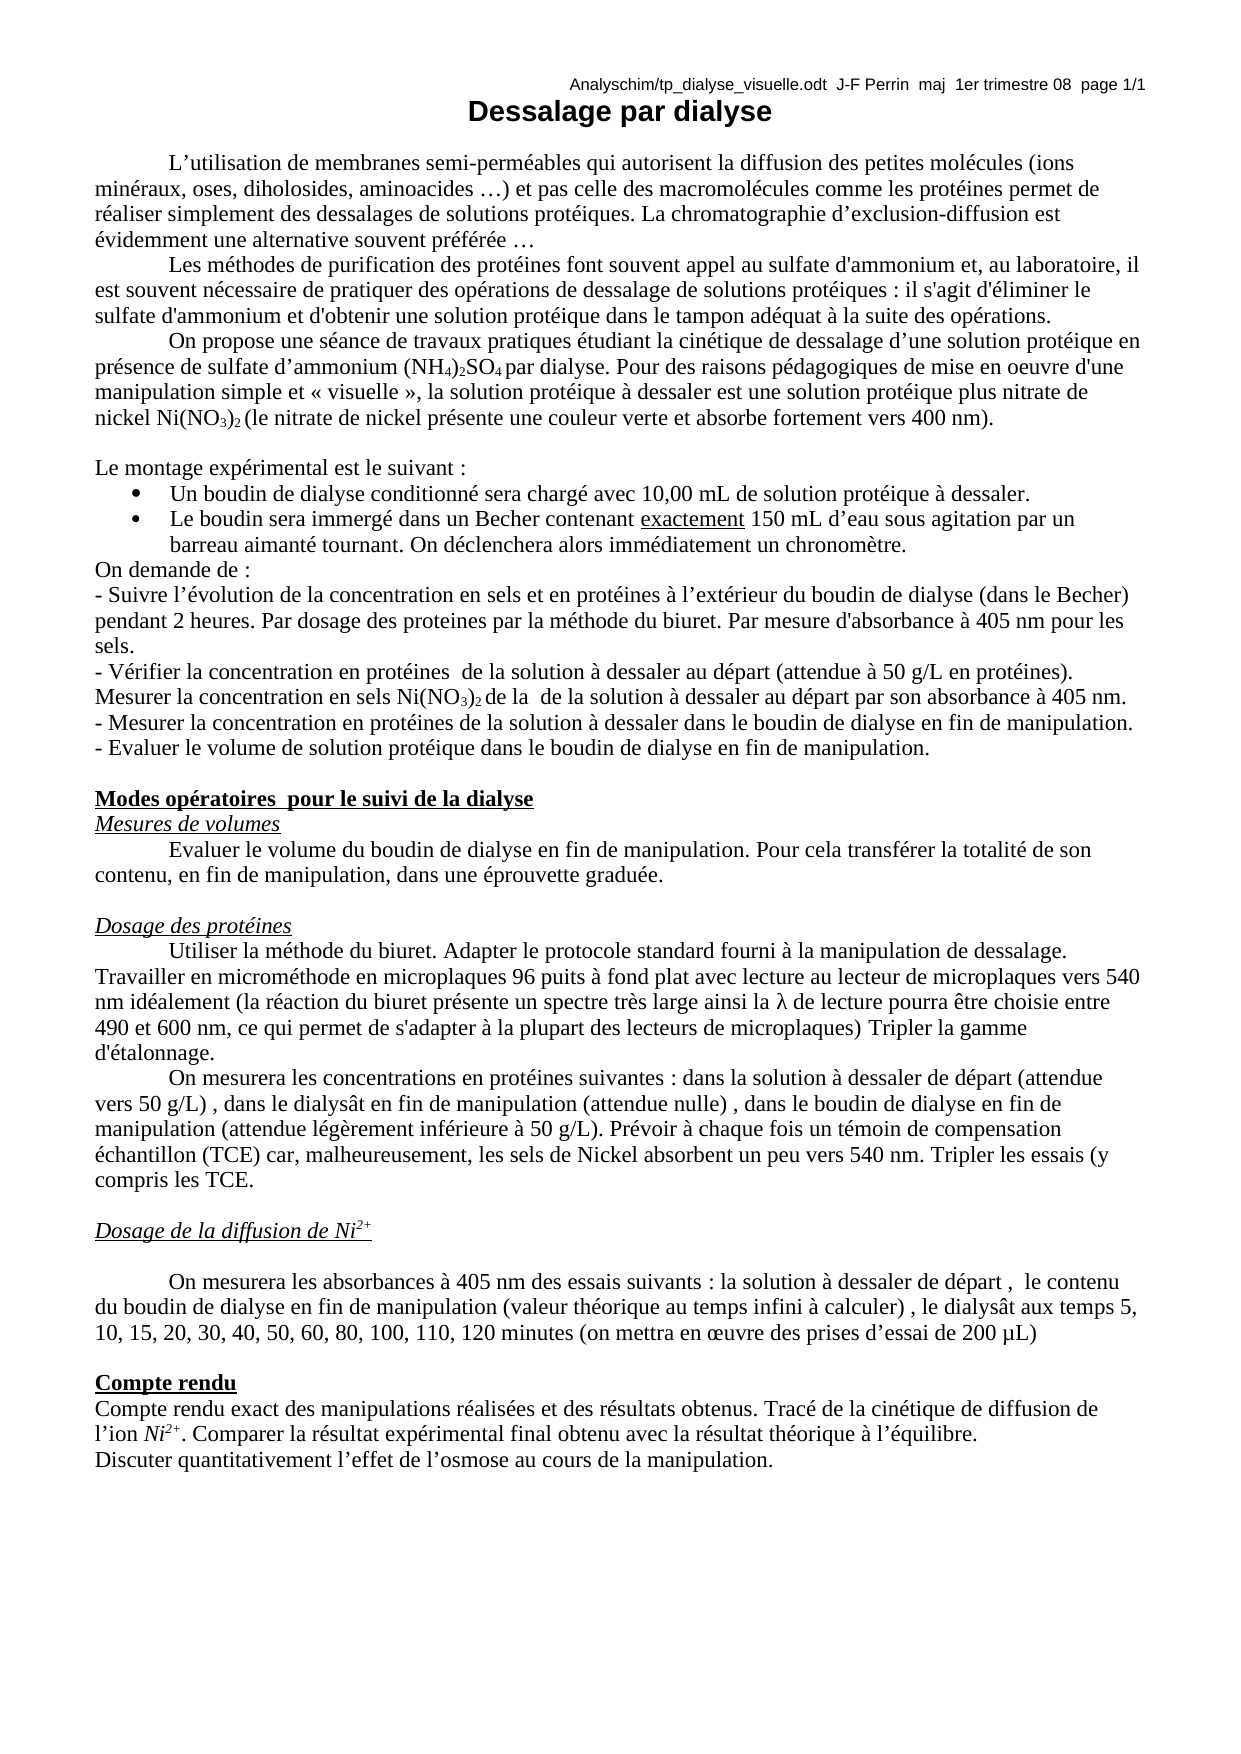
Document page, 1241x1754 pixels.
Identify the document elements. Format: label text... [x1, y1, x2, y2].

text On demande de : [94, 557, 1146, 582]
text - Vérifier la concentration en protéines de la solution à dessaler au départ (attendue à 50 g/L en protéines). Mesurer la concentration en sels Ni(NO3)2 de la de la solution à dessaler au départ par son absorbance à 405 nm. [94, 659, 1146, 709]
list Un boudin de dialyse conditionné sera chargé avec 10,00 mL de solution protéique à dessaler. [132, 481, 1146, 506]
text Compte rendu exact des manipulations réalisées et des résultats obtenus. Tracé de la cinétique de diffusion de l’ion Ni2+. Comparer la résultat expérimental final obtenu avec la résultat théorique à l’équilibre. [94, 1396, 1146, 1447]
subtitle Modes opératoires pour le suivi de la dialyse [94, 786, 1146, 811]
text L’utilisation de membranes semi-perméables qui autorisent la diffusion des petites molécules (ions minéraux, oses, diholosides, aminoacides …) et pas celle des macromolécules comme les protéines permet de réaliser simplement des dessalages de solutions protéiques. La chromatographie d’exclusion-diffusion est évidemment une alternative souvent préférée … [94, 150, 1146, 252]
subtitle Mesures de volumes [94, 811, 1146, 837]
text Les méthodes de purification des protéines font souvent appel au sulfate d'ammonium et, au laboratoire, il est souvent nécessaire de pratiquer des opérations de dessalage de solutions protéiques : il s'agit d'éliminer le sulfate d'ammonium et d'obtenir une solution protéique dans le tampon adéquat à la suite des opérations. [94, 252, 1146, 328]
subtitle Compte rendu [94, 1370, 1146, 1396]
text Discuter quantitativement l’effet de l’osmose au cours de la manipulation. [94, 1447, 1146, 1472]
text On mesurera les absorbances à 405 nm des essais suivants : la solution à dessaler de départ , le contenu du boudin de dialyse en fin de manipulation (valeur théorique au temps infini à calculer) , le dialysât aux temps 5, 10, 15, 20, 30, 40, 50, 60, 80, 100, 110, 120 minutes (on mettra en œuvre des prises d’essai de 200 µL) [94, 1269, 1146, 1345]
text - Evaluer le volume de solution protéique dans le boudin de dialyse en fin de manipulation. [94, 735, 1146, 760]
title Dessalage par dialyse [94, 94, 1146, 127]
text Le montage expérimental est le suivant : [94, 455, 1146, 481]
subtitle Dosage des protéines [94, 913, 1146, 938]
text - Mesurer la concentration en protéines de la solution à dessaler dans le boudin de dialyse en fin de manipulation. [94, 709, 1146, 735]
text On propose une séance de travaux pratiques étudiant la cinétique de dessalage d’une solution protéique en présence de sulfate d’ammonium (NH4)2SO4 par dialyse. Pour des raisons pédagogiques de mise en oeuvre d'une manipulation simple et « visuelle », la solution protéique à dessaler est une solution protéique plus nitrate de nickel Ni(NO3)2 (le nitrate de nickel présente une couleur verte et absorbe fortement vers 400 nm). [94, 328, 1146, 430]
text Evaluer le volume du boudin de dialyse en fin de manipulation. Pour cela transférer la totalité de son contenu, en fin de manipulation, dans une éprouvette graduée. [94, 837, 1146, 887]
text - Suivre l’évolution de la concentration en sels et en protéines à l’extérieur du boudin de dialyse (dans le Becher) pendant 2 heures. Par dosage des proteines par la méthode du biuret. Par mesure d'absorbance à 405 nm pour les sels. [94, 582, 1146, 659]
subtitle Dosage de la diffusion de Ni2+ [94, 1218, 1146, 1243]
text Utiliser la méthode du biuret. Adapter le protocole standard fourni à la manipulation de dessalage. Travailler en microméthode en microplaques 96 puits à fond plat avec lecture au lecteur de microplaques vers 540 nm idéalement (la réaction du biuret présente un spectre très large ainsi la λ de lecture pourra être choisie entre 490 et 600 nm, ce qui permet de s'adapter à la plupart des lecteurs de microplaques) Tripler la gamme d'étalonnage. [94, 938, 1146, 1065]
list Le boudin sera immergé dans un Becher contenant exactement 150 mL d’eau sous agitation par un barreau aimanté tournant. On déclenchera alors immédiatement un chronomètre. [132, 506, 1146, 557]
text On mesurera les concentrations en protéines suivantes : dans la solution à dessaler de départ (attendue vers 50 g/L) , dans le dialysât en fin de manipulation (attendue nulle) , dans le boudin de dialyse en fin de manipulation (attendue légèrement inférieure à 50 g/L). Prévoir à chaque fois un témoin de compensation échantillon (TCE) car, malheureusement, les sels de Nickel absorbent un peu vers 540 nm. Tripler les essais (y compris les TCE. [94, 1065, 1146, 1192]
